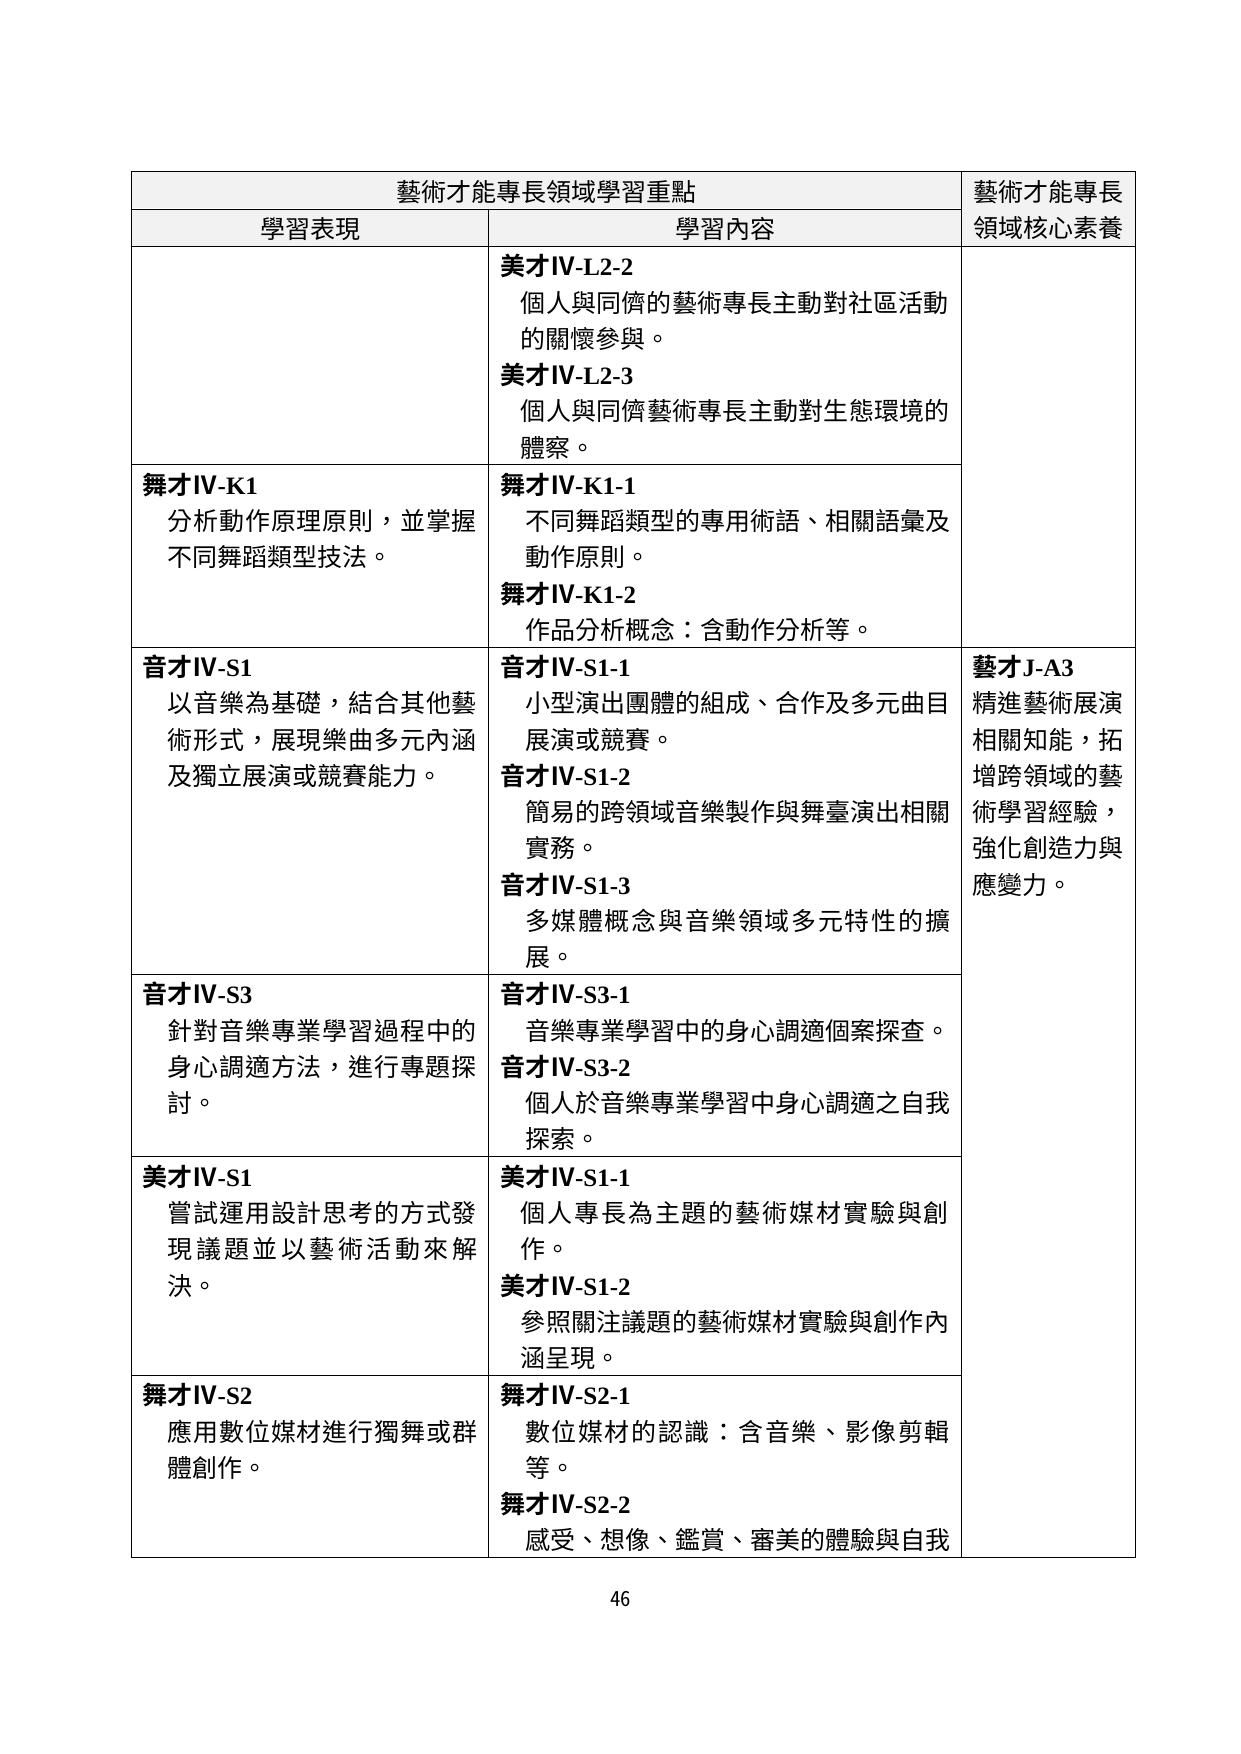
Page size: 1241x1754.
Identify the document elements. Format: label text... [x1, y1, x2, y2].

table_cell 美才Ⅳ-S1 嘗試運用設計思考的方式發現議題並以藝術活動來解決。 [132, 1157, 488, 1375]
table_cell 舞才Ⅳ-S2-1 數位媒材的認識：含音樂、影像剪輯等。 舞才Ⅳ-S2-2 感受、想像、鑑賞、審美的體驗與自我 [489, 1376, 961, 1557]
table_cell 舞才Ⅳ-S2 應用數位媒材進行獨舞或群體創作。 [132, 1376, 488, 1557]
table_header 藝術才能專長領域核心素養 [962, 172, 1135, 246]
table_cell 音才Ⅳ-S3-1 音樂專業學習中的身心調適個案探查。 音才Ⅳ-S3-2 個人於音樂專業學習中身心調適之自我探索。 [489, 975, 961, 1156]
table_cell 藝才J-A3 精進藝術展演相關知能，拓增跨領域的藝術學習經驗，強化創造力與應變力。 [962, 648, 1135, 1557]
table_cell 音才Ⅳ-S3 針對音樂專業學習過程中的身心調適方法，進行專題探討。 [132, 975, 488, 1156]
table_cell 學習表現 [132, 210, 488, 246]
table_cell 音才Ⅳ-S1-1 小型演出團體的組成、合作及多元曲目展演或競賽。 音才Ⅳ-S1-2 簡易的跨領域音樂製作與舞臺演出相關實務。 音才Ⅳ-S1-3 多媒體概念與音樂領域多元特性的擴展。 [489, 648, 961, 974]
table_cell 音才Ⅳ-S1 以音樂為基礎，結合其他藝術形式，展現樂曲多元內涵及獨立展演或競賽能力。 [132, 648, 488, 974]
table_cell 舞才Ⅳ-K1 分析動作原理原則，並掌握不同舞蹈類型技法。 [132, 465, 488, 647]
table_header 藝術才能專長領域學習重點 [132, 172, 961, 208]
table_cell [962, 247, 1135, 647]
table_cell 學習內容 [489, 210, 961, 246]
table_cell [132, 247, 488, 464]
table_cell 美才Ⅳ-S1-1 個人專長為主題的藝術媒材實驗與創作。 美才Ⅳ-S1-2 參照關注議題的藝術媒材實驗與創作內涵呈現。 [489, 1157, 961, 1375]
table_cell 美才Ⅳ-L2-2 個人與同儕的藝術專長主動對社區活動的關懷參與。 美才Ⅳ-L2-3 個人與同儕藝術專長主動對生態環境的體察。 [489, 247, 961, 464]
table_cell 舞才Ⅳ-K1-1 不同舞蹈類型的專用術語、相關語彙及動作原則。 舞才Ⅳ-K1-2 作品分析概念：含動作分析等。 [489, 465, 961, 647]
